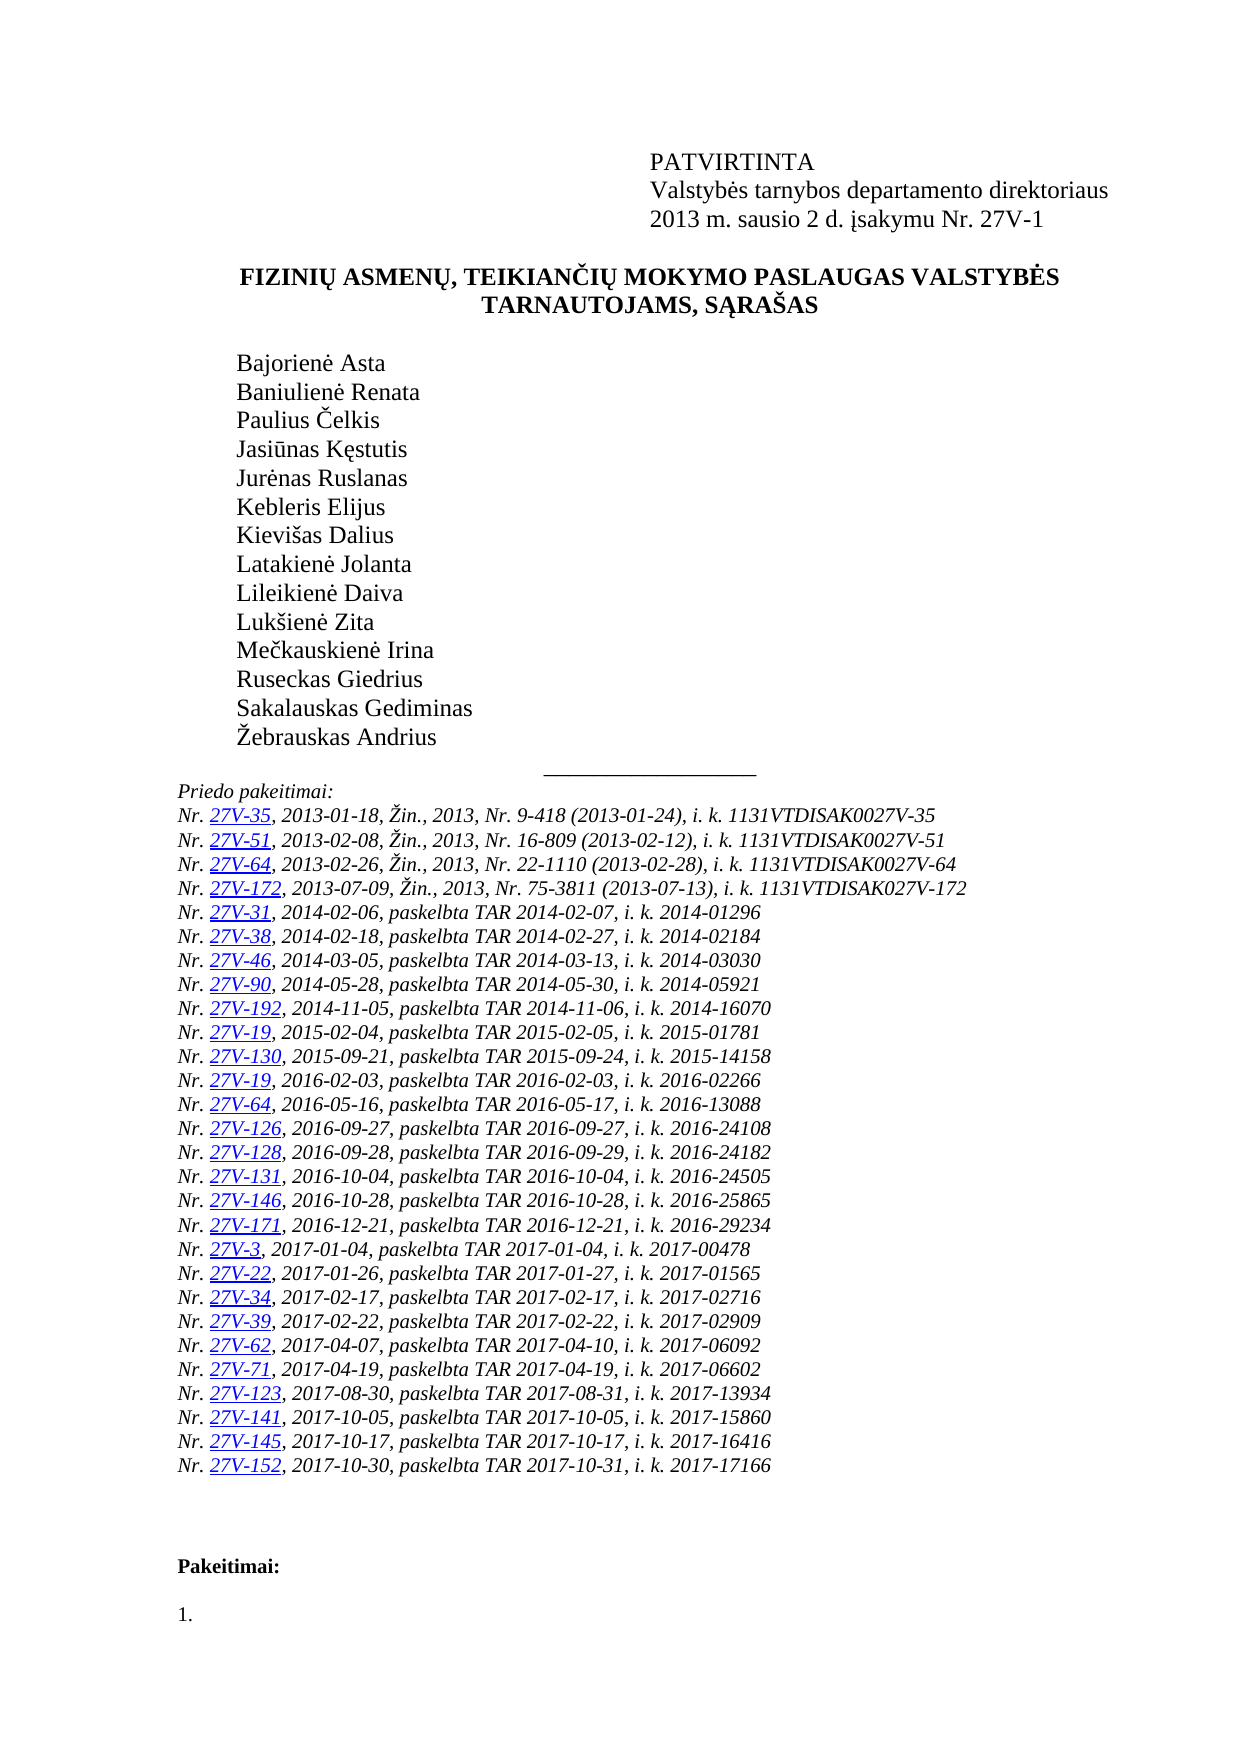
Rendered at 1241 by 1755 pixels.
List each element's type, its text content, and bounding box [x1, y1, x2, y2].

text Žebrauskas Andrius [177, 722, 1122, 751]
text Nr. 27V-172, 2013-07-09, Žin., 2013, Nr. 75-3811 (2013-07-13), i. k. 1131VTDISAK027V-172 [177, 876, 1122, 900]
text PATVIRTINTA [649, 147, 1122, 176]
text Bajorienė Asta [177, 348, 1122, 377]
text Valstybės tarnybos departamento direktoriaus [649, 176, 1122, 204]
text _________________ [177, 751, 1122, 779]
text Nr. 27V-141, 2017-10-05, paskelbta TAR 2017-10-05, i. k. 2017-15860 [177, 1405, 1122, 1429]
text Kievišas Dalius [177, 521, 1122, 549]
text 1. [177, 1602, 1122, 1626]
text Mečkauskienė Irina [177, 636, 1122, 664]
text FIZINIŲ ASMENŲ, TEIKIANČIŲ MOKYMO PASLAUGAS VALSTYBĖS TARNAUTOJAMS, SĄRAŠAS [177, 262, 1122, 319]
text Nr. 27V-126, 2016-09-27, paskelbta TAR 2016-09-27, i. k. 2016-24108 [177, 1116, 1122, 1140]
text Nr. 27V-123, 2017-08-30, paskelbta TAR 2017-08-31, i. k. 2017-13934 [177, 1381, 1122, 1405]
text Nr. 27V-90, 2014-05-28, paskelbta TAR 2014-05-30, i. k. 2014-05921 [177, 972, 1122, 996]
text Nr. 27V-38, 2014-02-18, paskelbta TAR 2014-02-27, i. k. 2014-02184 [177, 924, 1122, 948]
text Nr. 27V-152, 2017-10-30, paskelbta TAR 2017-10-31, i. k. 2017-17166 [177, 1453, 1122, 1477]
text Lileikienė Daiva [177, 578, 1122, 607]
text Nr. 27V-3, 2017-01-04, paskelbta TAR 2017-01-04, i. k. 2017-00478 [177, 1237, 1122, 1261]
text Nr. 27V-19, 2015-02-04, paskelbta TAR 2015-02-05, i. k. 2015-01781 [177, 1020, 1122, 1044]
text Nr. 27V-146, 2016-10-28, paskelbta TAR 2016-10-28, i. k. 2016-25865 [177, 1188, 1122, 1212]
text Kebleris Elijus [177, 492, 1122, 521]
text Nr. 27V-192, 2014-11-05, paskelbta TAR 2014-11-06, i. k. 2014-16070 [177, 996, 1122, 1020]
text Nr. 27V-64, 2016-05-16, paskelbta TAR 2016-05-17, i. k. 2016-13088 [177, 1092, 1122, 1116]
text Baniulienė Renata [177, 377, 1122, 406]
text Nr. 27V-22, 2017-01-26, paskelbta TAR 2017-01-27, i. k. 2017-01565 [177, 1261, 1122, 1285]
text Paulius Čelkis [177, 406, 1122, 434]
text Nr. 27V-71, 2017-04-19, paskelbta TAR 2017-04-19, i. k. 2017-06602 [177, 1357, 1122, 1381]
text Latakienė Jolanta [177, 549, 1122, 578]
text Nr. 27V-130, 2015-09-21, paskelbta TAR 2015-09-24, i. k. 2015-14158 [177, 1044, 1122, 1068]
text Nr. 27V-34, 2017-02-17, paskelbta TAR 2017-02-17, i. k. 2017-02716 [177, 1285, 1122, 1309]
text Sakalauskas Gediminas [177, 693, 1122, 722]
text Nr. 27V-128, 2016-09-28, paskelbta TAR 2016-09-29, i. k. 2016-24182 [177, 1140, 1122, 1164]
text Nr. 27V-51, 2013-02-08, Žin., 2013, Nr. 16-809 (2013-02-12), i. k. 1131VTDISAK0027V-51 [177, 827, 1122, 852]
text Pakeitimai: [177, 1554, 1122, 1578]
text Nr. 27V-171, 2016-12-21, paskelbta TAR 2016-12-21, i. k. 2016-29234 [177, 1212, 1122, 1237]
text Nr. 27V-64, 2013-02-26, Žin., 2013, Nr. 22-1110 (2013-02-28), i. k. 1131VTDISAK0027V-64 [177, 852, 1122, 876]
text Nr. 27V-31, 2014-02-06, paskelbta TAR 2014-02-07, i. k. 2014-01296 [177, 900, 1122, 924]
text Ruseckas Giedrius [177, 664, 1122, 693]
text Nr. 27V-131, 2016-10-04, paskelbta TAR 2016-10-04, i. k. 2016-24505 [177, 1164, 1122, 1188]
text 2013 m. sausio 2 d. įsakymu Nr. 27V-1 [649, 204, 1122, 233]
text Nr. 27V-19, 2016-02-03, paskelbta TAR 2016-02-03, i. k. 2016-02266 [177, 1068, 1122, 1092]
text Priedo pakeitimai: [177, 779, 1122, 803]
text Nr. 27V-35, 2013-01-18, Žin., 2013, Nr. 9-418 (2013-01-24), i. k. 1131VTDISAK0027V-35 [177, 803, 1122, 827]
text Nr. 27V-39, 2017-02-22, paskelbta TAR 2017-02-22, i. k. 2017-02909 [177, 1309, 1122, 1333]
text Nr. 27V-145, 2017-10-17, paskelbta TAR 2017-10-17, i. k. 2017-16416 [177, 1429, 1122, 1453]
text Lukšienė Zita [177, 607, 1122, 636]
text Nr. 27V-46, 2014-03-05, paskelbta TAR 2014-03-13, i. k. 2014-03030 [177, 948, 1122, 972]
text Jasiūnas Kęstutis [177, 434, 1122, 463]
text Nr. 27V-62, 2017-04-07, paskelbta TAR 2017-04-10, i. k. 2017-06092 [177, 1333, 1122, 1357]
text Jurėnas Ruslanas [177, 463, 1122, 492]
